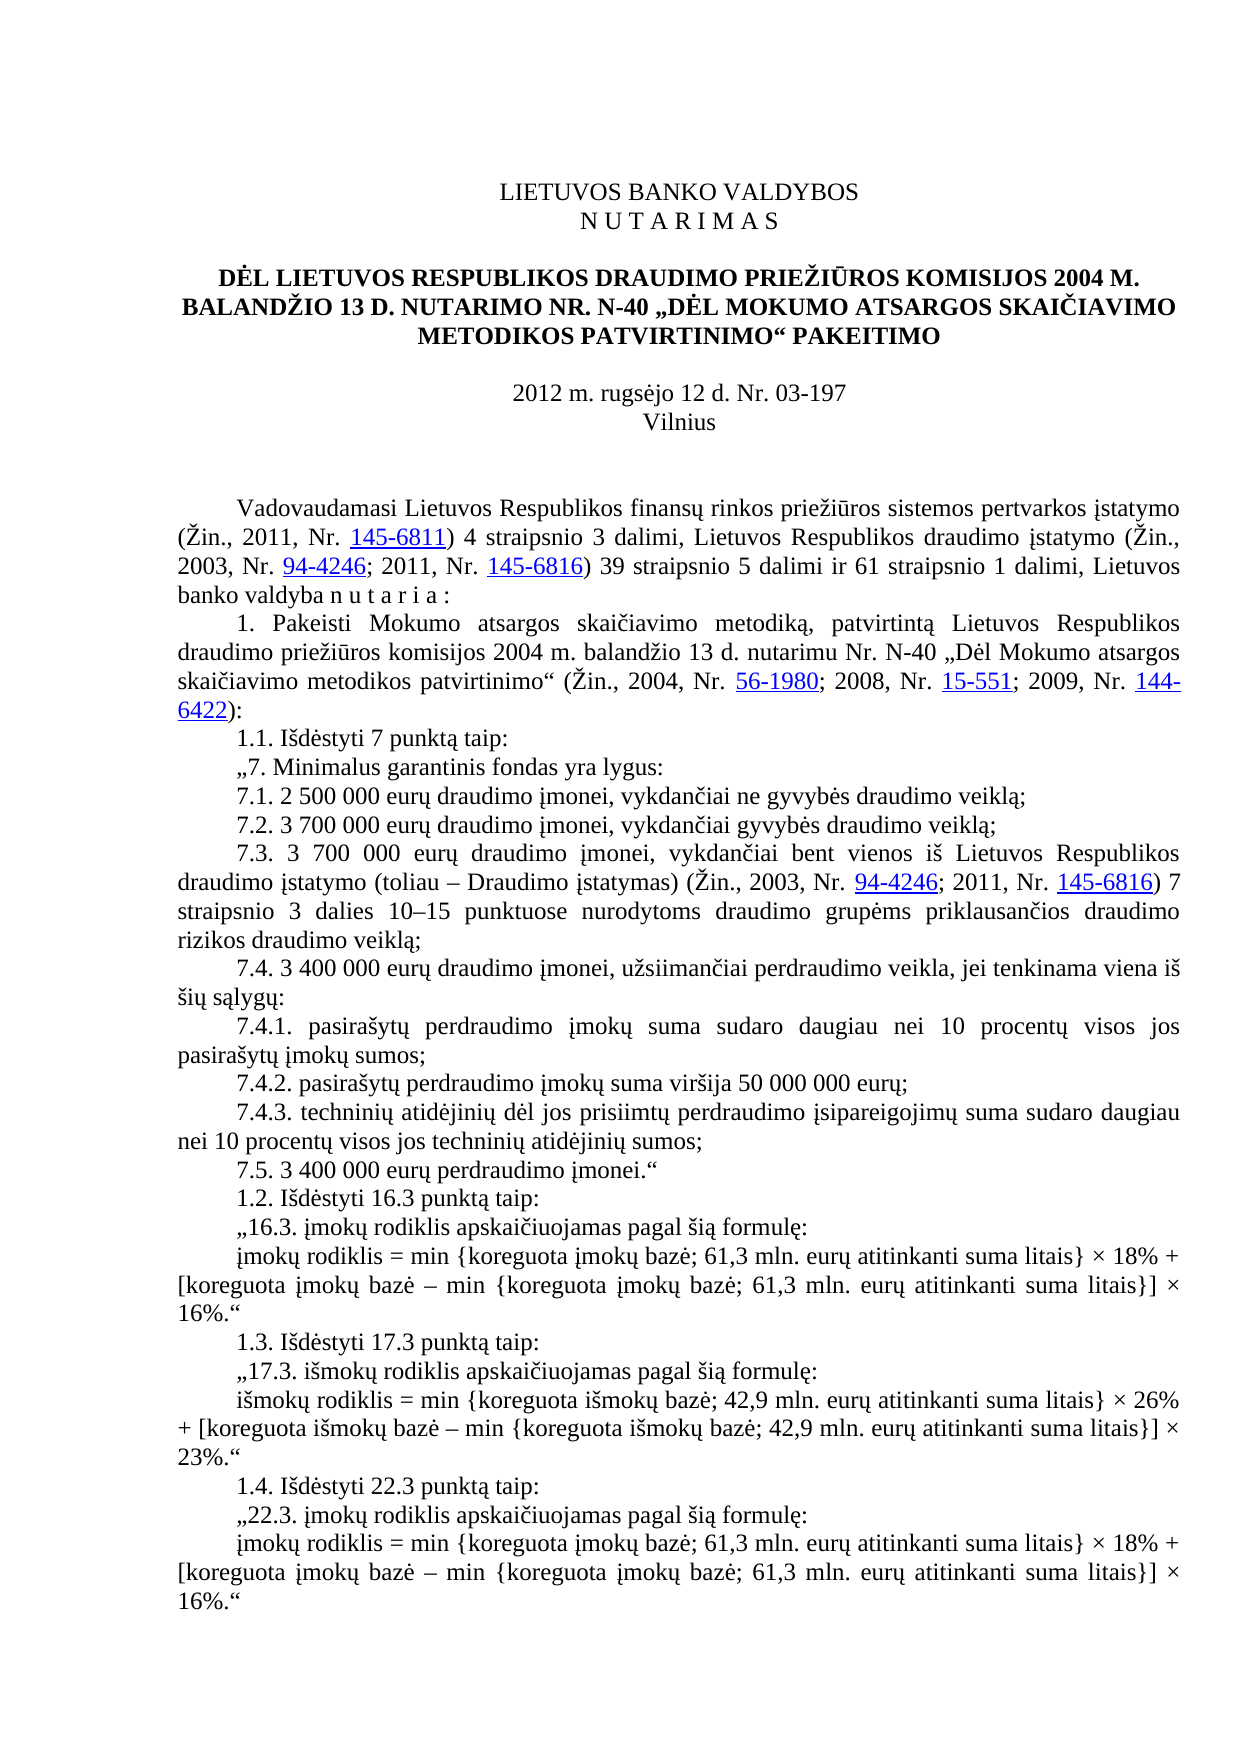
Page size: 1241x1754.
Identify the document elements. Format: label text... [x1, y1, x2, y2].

text „16.3. įmokų rodiklis apskaičiuojamas pagal šią formulę: [177, 1212, 1181, 1241]
text įmokų rodiklis = min {koreguota įmokų bazė; 61,3 mln. eurų atitinkanti suma litais} × 18% + [koreguota įmokų bazė – min {koreguota įmokų bazė; 61,3 mln. eurų atitinkanti suma litais}] × 16%.“ [177, 1241, 1181, 1327]
text 7.4.2. pasirašytų perdraudimo įmokų suma viršija 50 000 000 eurų; [177, 1068, 1181, 1097]
text 7.4.1. pasirašytų perdraudimo įmokų suma sudaro daugiau nei 10 procentų visos jos pasirašytų įmokų sumos; [177, 1011, 1181, 1068]
text 1.3. Išdėstyti 17.3 punktą taip: [177, 1327, 1181, 1356]
text LIETUVOS BANKO VALDYBOS [177, 177, 1181, 206]
text 2012 m. rugsėjo 12 d. Nr. 03-197 [177, 378, 1181, 407]
text 7.3. 3 700 000 eurų draudimo įmonei, vykdančiai bent vienos iš Lietuvos Respublikos draudimo įstatymo (toliau – Draudimo įstatymas) (Žin., 2003, Nr. 94-4246; 2011, Nr. 145-6816) 7 straipsnio 3 dalies 10–15 punktuose nurodytoms draudimo grupėms priklausančios draudimo rizikos draudimo veiklą; [177, 838, 1181, 953]
text 1.1. Išdėstyti 7 punktą taip: [177, 723, 1181, 752]
text išmokų rodiklis = min {koreguota išmokų bazė; 42,9 mln. eurų atitinkanti suma litais} × 26% + [koreguota išmokų bazė – min {koreguota išmokų bazė; 42,9 mln. eurų atitinkanti suma litais}] × 23%.“ [177, 1385, 1181, 1471]
text 7.4. 3 400 000 eurų draudimo įmonei, užsiimančiai perdraudimo veikla, jei tenkinama viena iš šių sąlygų: [177, 953, 1181, 1011]
text „22.3. įmokų rodiklis apskaičiuojamas pagal šią formulę: [177, 1500, 1181, 1528]
text DĖL LIETUVOS RESPUBLIKOS DRAUDIMO PRIEŽIŪROS KOMISIJOS 2004 M. BALANDŽIO 13 D. NUTARIMO NR. N-40 „DĖL MOKUMO ATSARGOS SKAIČIAVIMO METODIKOS PATVIRTINIMO“ PAKEITIMO [177, 263, 1181, 350]
text Vilnius [177, 407, 1181, 436]
text 7.2. 3 700 000 eurų draudimo įmonei, vykdančiai gyvybės draudimo veiklą; [177, 810, 1181, 838]
text 1.2. Išdėstyti 16.3 punktą taip: [177, 1183, 1181, 1212]
text „7. Minimalus garantinis fondas yra lygus: [177, 752, 1181, 781]
text 7.5. 3 400 000 eurų perdraudimo įmonei.“ [177, 1155, 1181, 1183]
text N U T A R I M A S [177, 206, 1181, 235]
text įmokų rodiklis = min {koreguota įmokų bazė; 61,3 mln. eurų atitinkanti suma litais} × 18% + [koreguota įmokų bazė – min {koreguota įmokų bazė; 61,3 mln. eurų atitinkanti suma litais}] × 16%.“ [177, 1528, 1181, 1615]
text 1. Pakeisti Mokumo atsargos skaičiavimo metodiką, patvirtintą Lietuvos Respublikos draudimo priežiūros komisijos 2004 m. balandžio 13 d. nutarimu Nr. N-40 „Dėl Mokumo atsargos skaičiavimo metodikos patvirtinimo“ (Žin., 2004, Nr. 56-1980; 2008, Nr. 15-551; 2009, Nr. 144-6422): [177, 608, 1181, 723]
text 7.4.3. techninių atidėjinių dėl jos prisiimtų perdraudimo įsipareigojimų suma sudaro daugiau nei 10 procentų visos jos techninių atidėjinių sumos; [177, 1097, 1181, 1155]
text Vadovaudamasi Lietuvos Respublikos finansų rinkos priežiūros sistemos pertvarkos įstatymo (Žin., 2011, Nr. 145-6811) 4 straipsnio 3 dalimi, Lietuvos Respublikos draudimo įstatymo (Žin., 2003, Nr. 94-4246; 2011, Nr. 145-6816) 39 straipsnio 5 dalimi ir 61 straipsnio 1 dalimi, Lietuvos banko valdyba n u t a r i a : [177, 493, 1181, 608]
text 1.4. Išdėstyti 22.3 punktą taip: [177, 1471, 1181, 1500]
text 7.1. 2 500 000 eurų draudimo įmonei, vykdančiai ne gyvybės draudimo veiklą; [177, 781, 1181, 810]
text „17.3. išmokų rodiklis apskaičiuojamas pagal šią formulę: [177, 1356, 1181, 1385]
